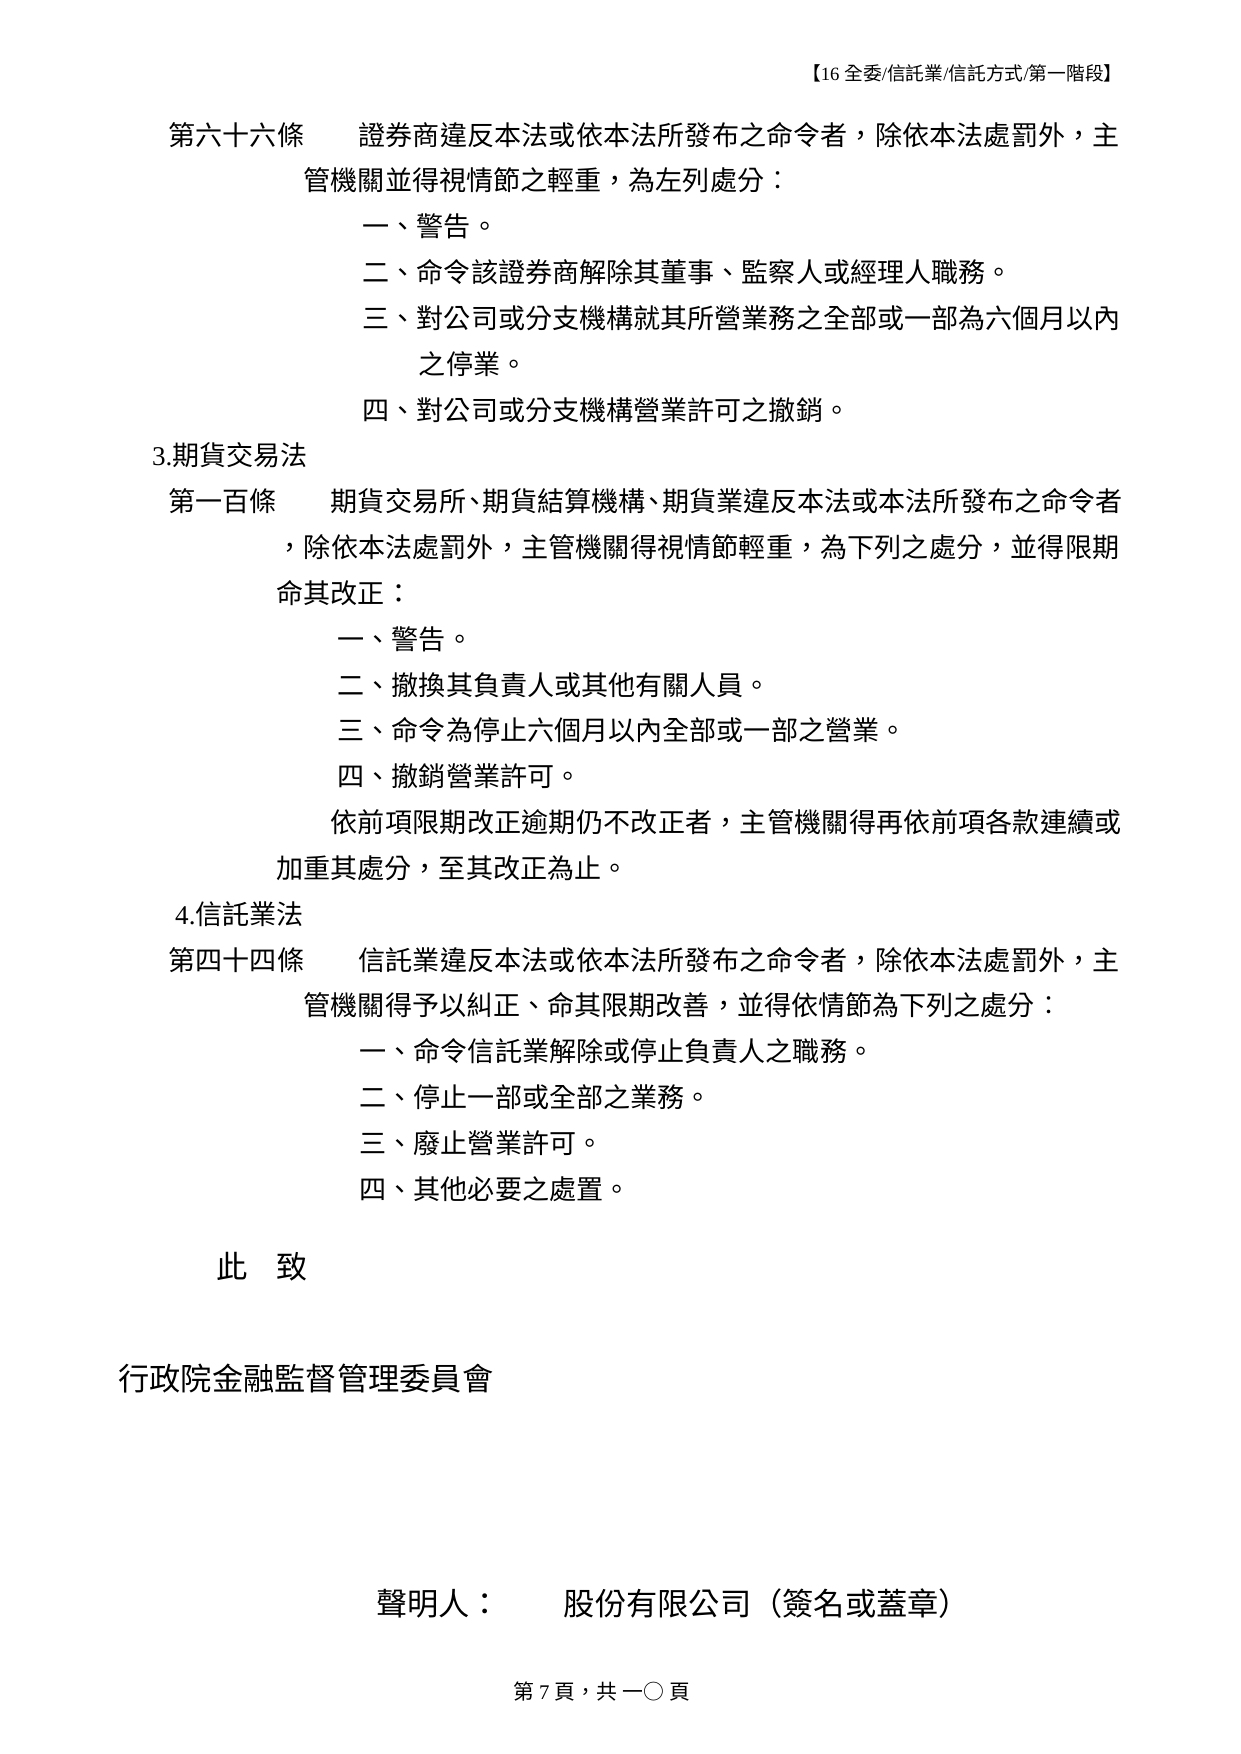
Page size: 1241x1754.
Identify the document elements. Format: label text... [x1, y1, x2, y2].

text 一、警告。 [362, 200, 1122, 246]
text 一、警告。 [337, 612, 1122, 658]
text 3.期貨交易法 [152, 429, 1122, 475]
text 四、撤銷營業許可。 [337, 750, 1122, 796]
text 此 致 [118, 1227, 1122, 1302]
text 4.信託業法 [175, 887, 1122, 933]
text 第一百條 期貨交易所、期貨結算機構、期貨業違反本法或本法所發布之命令者，除依本法處罰外，主管機關得視情節輕重，為下列之處分，並得限期命其改正： [168, 475, 1122, 612]
text 三、對公司或分支機構就其所營業務之全部或一部為六個月以內之停業。 [362, 292, 1122, 383]
text 四、其他必要之處置。 [359, 1162, 1122, 1208]
text 行政院金融監督管理委員會 [118, 1339, 1122, 1414]
text 三、廢止營業許可。 [359, 1117, 1122, 1162]
text 第四十四條 信託業違反本法或依本法所發布之命令者，除依本法處罰外，主管機關得予以糾正、命其限期改善，並得依情節為下列之處分︰ [168, 933, 1122, 1025]
text 三、命令為停止六個月以內全部或一部之營業。 [337, 704, 1122, 750]
text 依前項限期改正逾期仍不改正者，主管機關得再依前項各款連續或加重其處分，至其改正為止。 [276, 796, 1122, 887]
text 第六十六條 證券商違反本法或依本法所發布之命令者，除依本法處罰外，主管機關並得視情節之輕重，為左列處分︰ [168, 108, 1122, 200]
text 聲明人： 股份有限公司（簽名或蓋章） [118, 1564, 1122, 1639]
text 二、命令該證券商解除其董事、監察人或經理人職務。 [362, 246, 1122, 292]
text 二、停止一部或全部之業務。 [359, 1071, 1122, 1117]
text 四、對公司或分支機構營業許可之撤銷。 [362, 383, 1122, 429]
text 一、命令信託業解除或停止負責人之職務。 [359, 1025, 1122, 1071]
text 二、撤換其負責人或其他有關人員。 [337, 658, 1122, 704]
